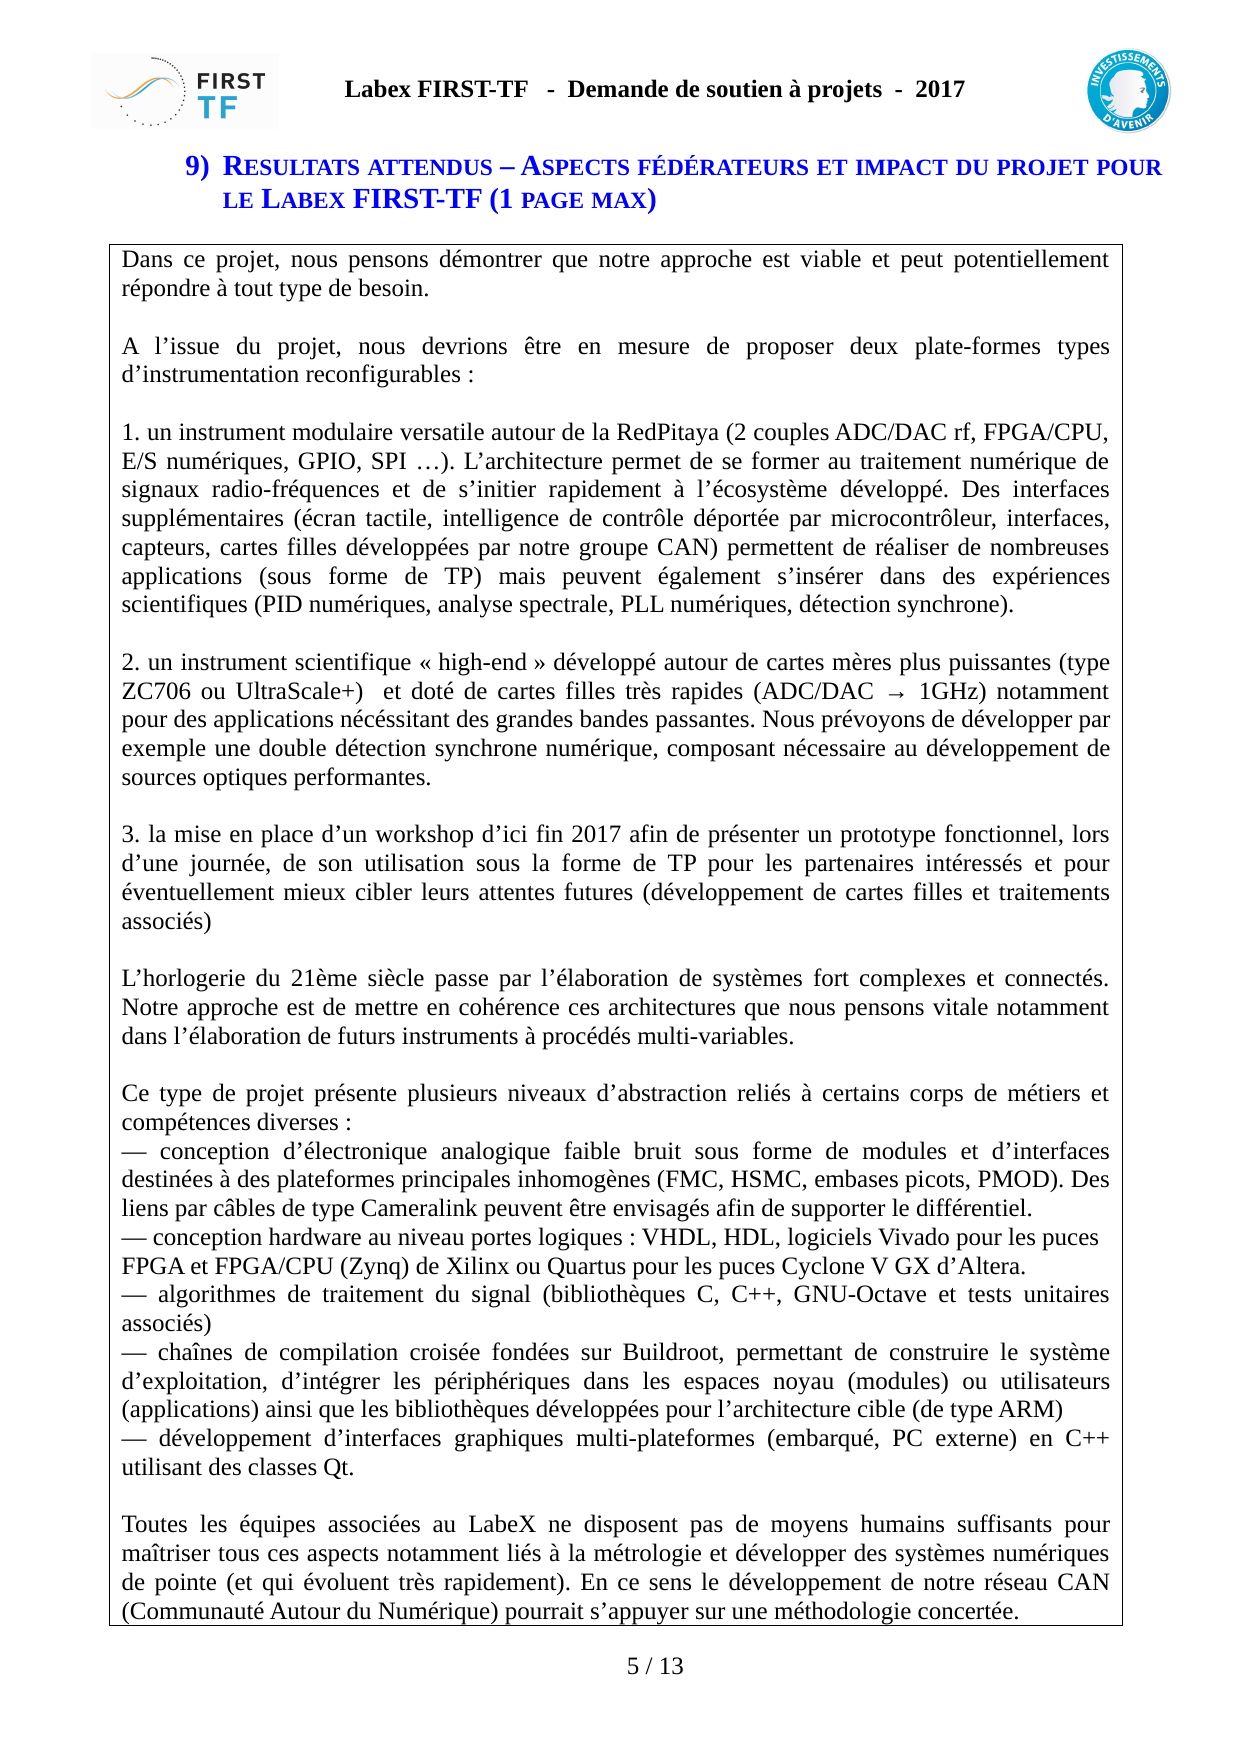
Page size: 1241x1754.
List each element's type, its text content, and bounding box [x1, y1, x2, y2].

list Resultats attendus – Aspects fédérateurs et impact du projet pour le Labex FIRST-TF (1 page max) [185, 148, 1162, 215]
table_header Dans ce projet, nous pensons démontrer que notre approche est viable et peut potentiellement répondre à tout type de besoin. A l’issue du projet, nous devrions être en mesure de proposer deux plate-formes types d’instrumentation reconfigurables : 1. un instrument modulaire versatile autour de la RedPitaya (2 couples ADC/DAC rf, FPGA/CPU, E/S numériques, GPIO, SPI …). L’architecture permet de se former au traitement numérique de signaux radio-fréquences et de s’initier rapidement à l’écosystème développé. Des interfaces supplémentaires (écran tactile, intelligence de contrôle déportée par microcontrôleur, interfaces, capteurs, cartes filles développées par notre groupe CAN) permettent de réaliser de nombreuses applications (sous forme de TP) mais peuvent également s’insérer dans des expériences scientifiques (PID numériques, analyse spectrale, PLL numériques, détection synchrone). 2. un instrument scientifique « high-end » développé autour de cartes mères plus puissantes (type ZC706 ou UltraScale+) et doté de cartes filles très rapides (ADC/DAC → 1GHz) notamment pour des applications nécéssitant des grandes bandes passantes. Nous prévoyons de développer par exemple une double détection synchrone numérique, composant nécessaire au développement de sources optiques performantes. 3. la mise en place d’un workshop d’ici fin 2017 afin de présenter un prototype fonctionnel, lors d’une journée, de son utilisation sous la forme de TP pour les partenaires intéressés et pour éventuellement mieux cibler leurs attentes futures (développement de cartes filles et traitements associés) L’horlogerie du 21ème siècle passe par l’élaboration de systèmes fort complexes et connectés. Notre approche est de mettre en cohérence ces architectures que nous pensons vitale notamment dans l’élaboration de futurs instruments à procédés multi-variables. Ce type de projet présente plusieurs niveaux d’abstraction reliés à certains corps de métiers et compétences diverses : — conception d’électronique analogique faible bruit sous forme de modules et d’interfaces destinées à des plateformes principales inhomogènes (FMC, HSMC, embases picots, PMOD). Des liens par câbles de type Cameralink peuvent être envisagés afin de supporter le différentiel. — conception hardware au niveau portes logiques : VHDL, HDL, logiciels Vivado pour les puces FPGA et FPGA/CPU (Zynq) de Xilinx ou Quartus pour les puces Cyclone V GX d’Altera. — algorithmes de traitement du signal (bibliothèques C, C++, GNU-Octave et tests unitaires associés) — chaînes de compilation croisée fondées sur Buildroot, permettant de construire le système d’exploitation, d’intégrer les périphériques dans les espaces noyau (modules) ou utilisateurs (applications) ainsi que les bibliothèques développées pour l’architecture cible (de type ARM) — développement d’interfaces graphiques multi-plateformes (embarqué, PC externe) en C++ utilisant des classes Qt. Toutes les équipes associées au LabeX ne disposent pas de moyens humains suffisants pour maîtriser tous ces aspects notamment liés à la métrologie et développer des systèmes numériques de pointe (et qui évoluent très rapidement). En ce sens le développement de notre réseau CAN (Communauté Autour du Numérique) pourrait s’appuyer sur une méthodologie concertée. [110, 245, 1122, 1624]
picture [1085, 46, 1173, 135]
picture [91, 53, 279, 129]
